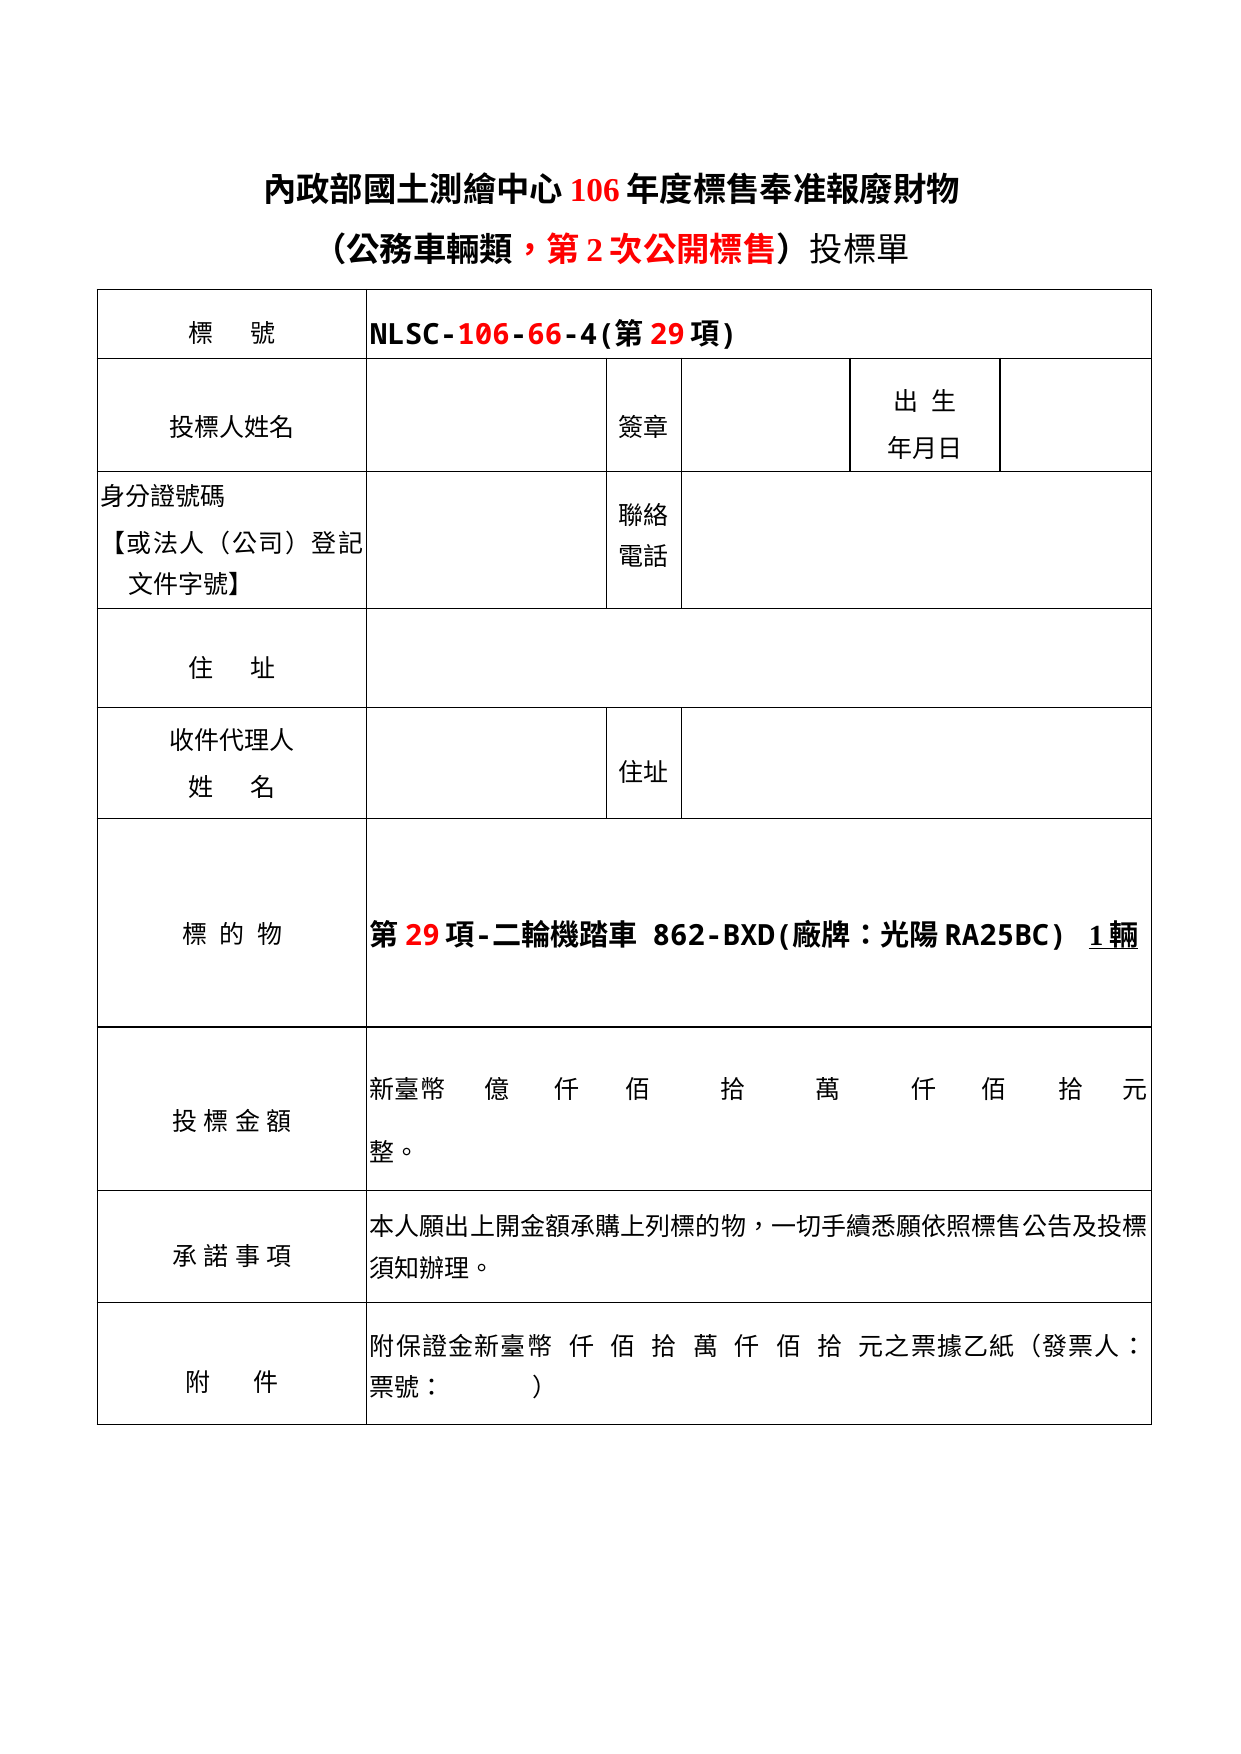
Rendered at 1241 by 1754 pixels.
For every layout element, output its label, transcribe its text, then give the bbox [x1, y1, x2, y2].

table_cell 住址 [607, 708, 681, 818]
text （公務車輛類，第2次公開標售）投標單 [100, 228, 1122, 270]
table_header 標 號 [98, 290, 366, 357]
table_cell 新臺幣 億 仟 佰 拾 萬 仟 佰 拾 元整。 [367, 1028, 1151, 1190]
table_header NLSC-106-66-4(第29項) [367, 290, 1151, 357]
table_cell 簽章 [607, 359, 681, 471]
table_cell 投 標 金 額 [98, 1028, 366, 1190]
table_cell 第29項-二輪機踏車 862-BXD(廠牌：光陽RA25BC) 1輛 [367, 819, 1151, 1026]
table_cell 聯絡電話 [607, 472, 681, 607]
table_cell 收件代理人 姓 名 [98, 708, 366, 818]
table_cell [367, 609, 1151, 707]
table_cell 本人願出上開金額承購上列標的物，一切手續悉願依照標售公告及投標須知辦理。 [367, 1191, 1151, 1302]
table_cell 附 件 [98, 1303, 366, 1424]
table_cell 附保證金新臺幣 仟 佰 拾 萬 仟 佰 拾 元之票據乙紙（發票人： 票號： ） [367, 1303, 1151, 1424]
table_cell 住 址 [98, 609, 366, 707]
table_cell [367, 708, 606, 818]
table_cell 標 的 物 [98, 819, 366, 1026]
table_cell [367, 472, 606, 607]
table_cell [682, 359, 849, 471]
table_cell 身分證號碼 【或法人（公司）登記文件字號】 [98, 472, 366, 607]
table_cell 承 諾 事 項 [98, 1191, 366, 1302]
table_cell [1001, 359, 1151, 471]
table_cell 投標人姓名 [98, 359, 366, 471]
table_cell 出 生 年月日 [851, 359, 999, 471]
text 內政部國土測繪中心106年度標售奉准報廢財物 [100, 168, 1122, 209]
table_cell [682, 708, 1151, 818]
table_cell [367, 359, 606, 471]
table_cell [682, 472, 1151, 607]
